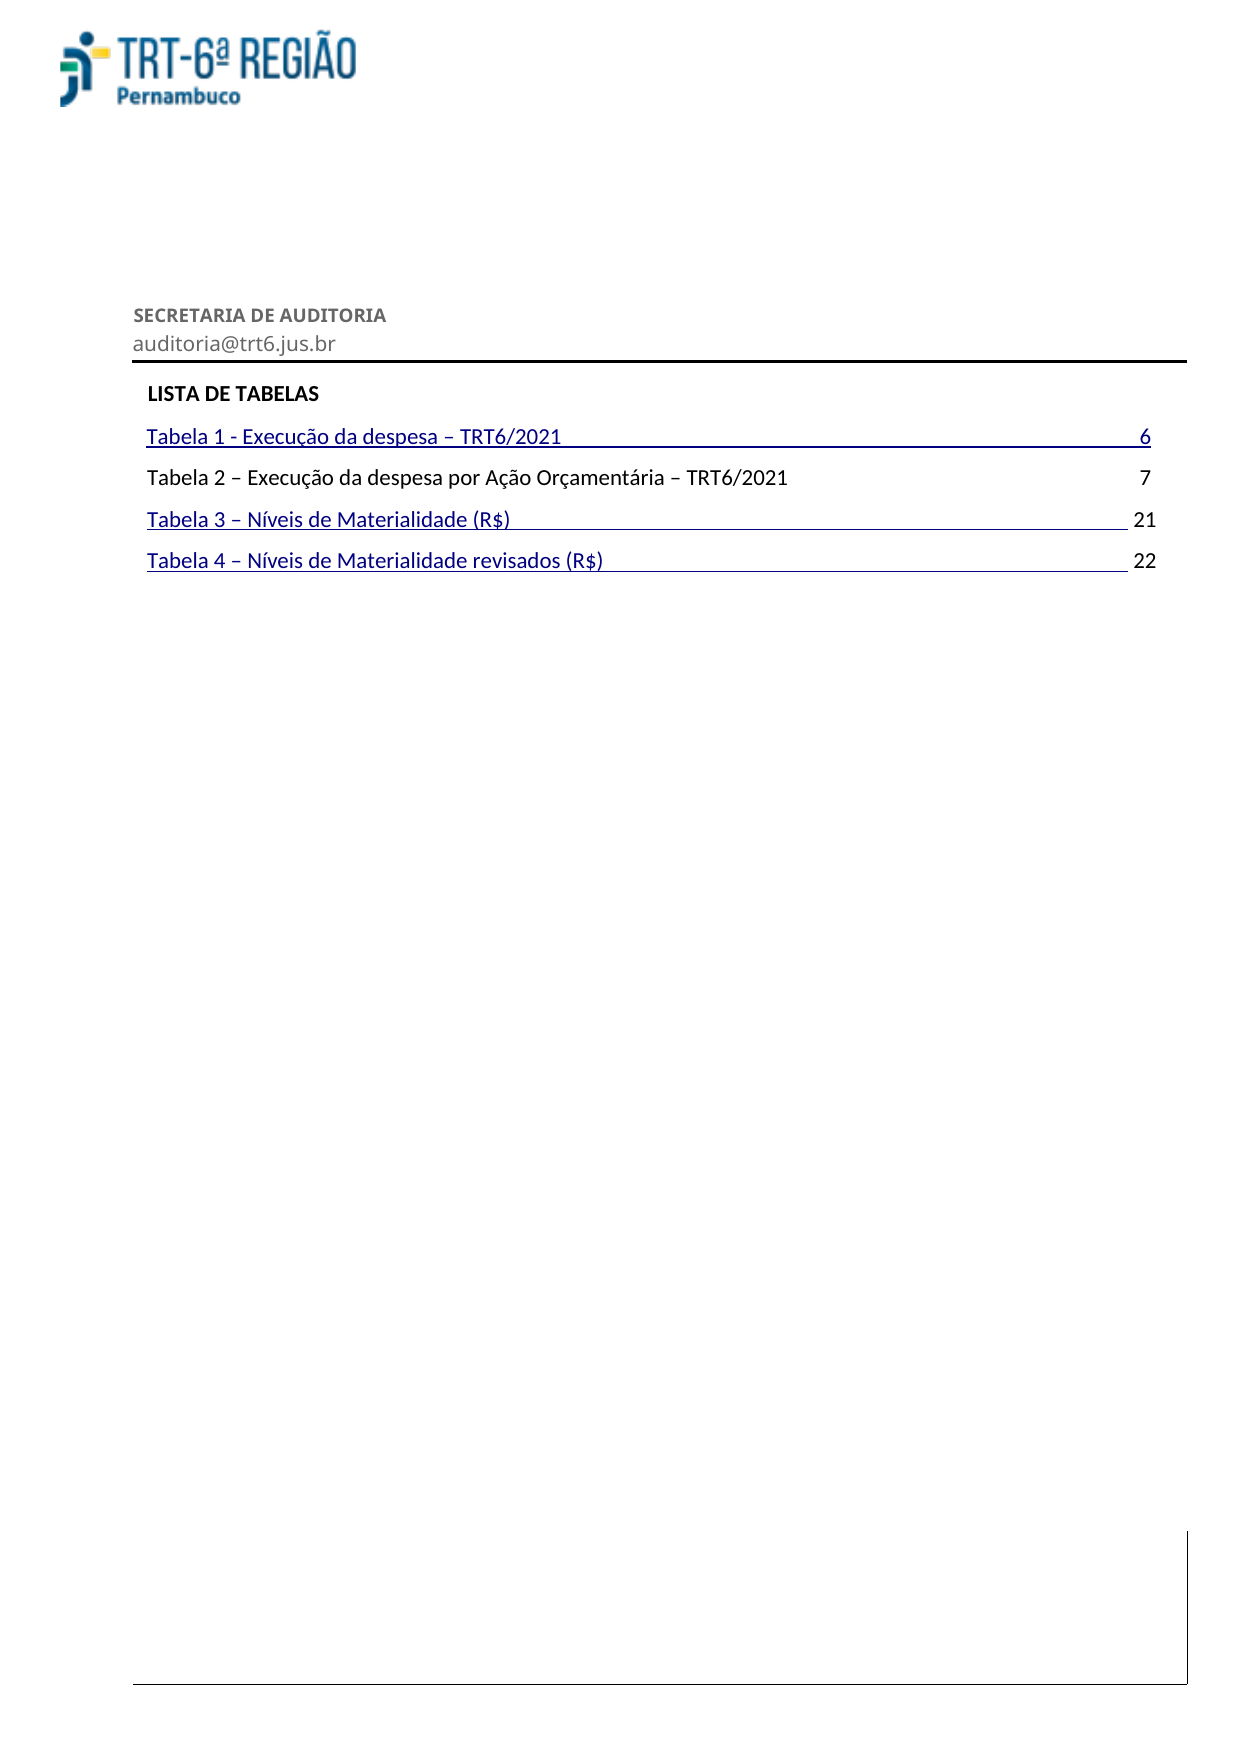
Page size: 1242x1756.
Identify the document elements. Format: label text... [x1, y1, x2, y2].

text Tabela 3 – Níveis de Materialidade (R$) 21 [147, 505, 1187, 533]
subtitle LISTA DE TABELAS [133, 379, 1187, 407]
text Tabela 4 – Níveis de Materialidade revisados (R$) 22 [147, 547, 1187, 574]
text Tabela 2 – Execução da despesa por Ação Orçamentária – TRT6/2021 7 [147, 463, 1187, 491]
text Tabela 1 - Execução da despesa – TRT6/2021 6 [146, 422, 1187, 450]
